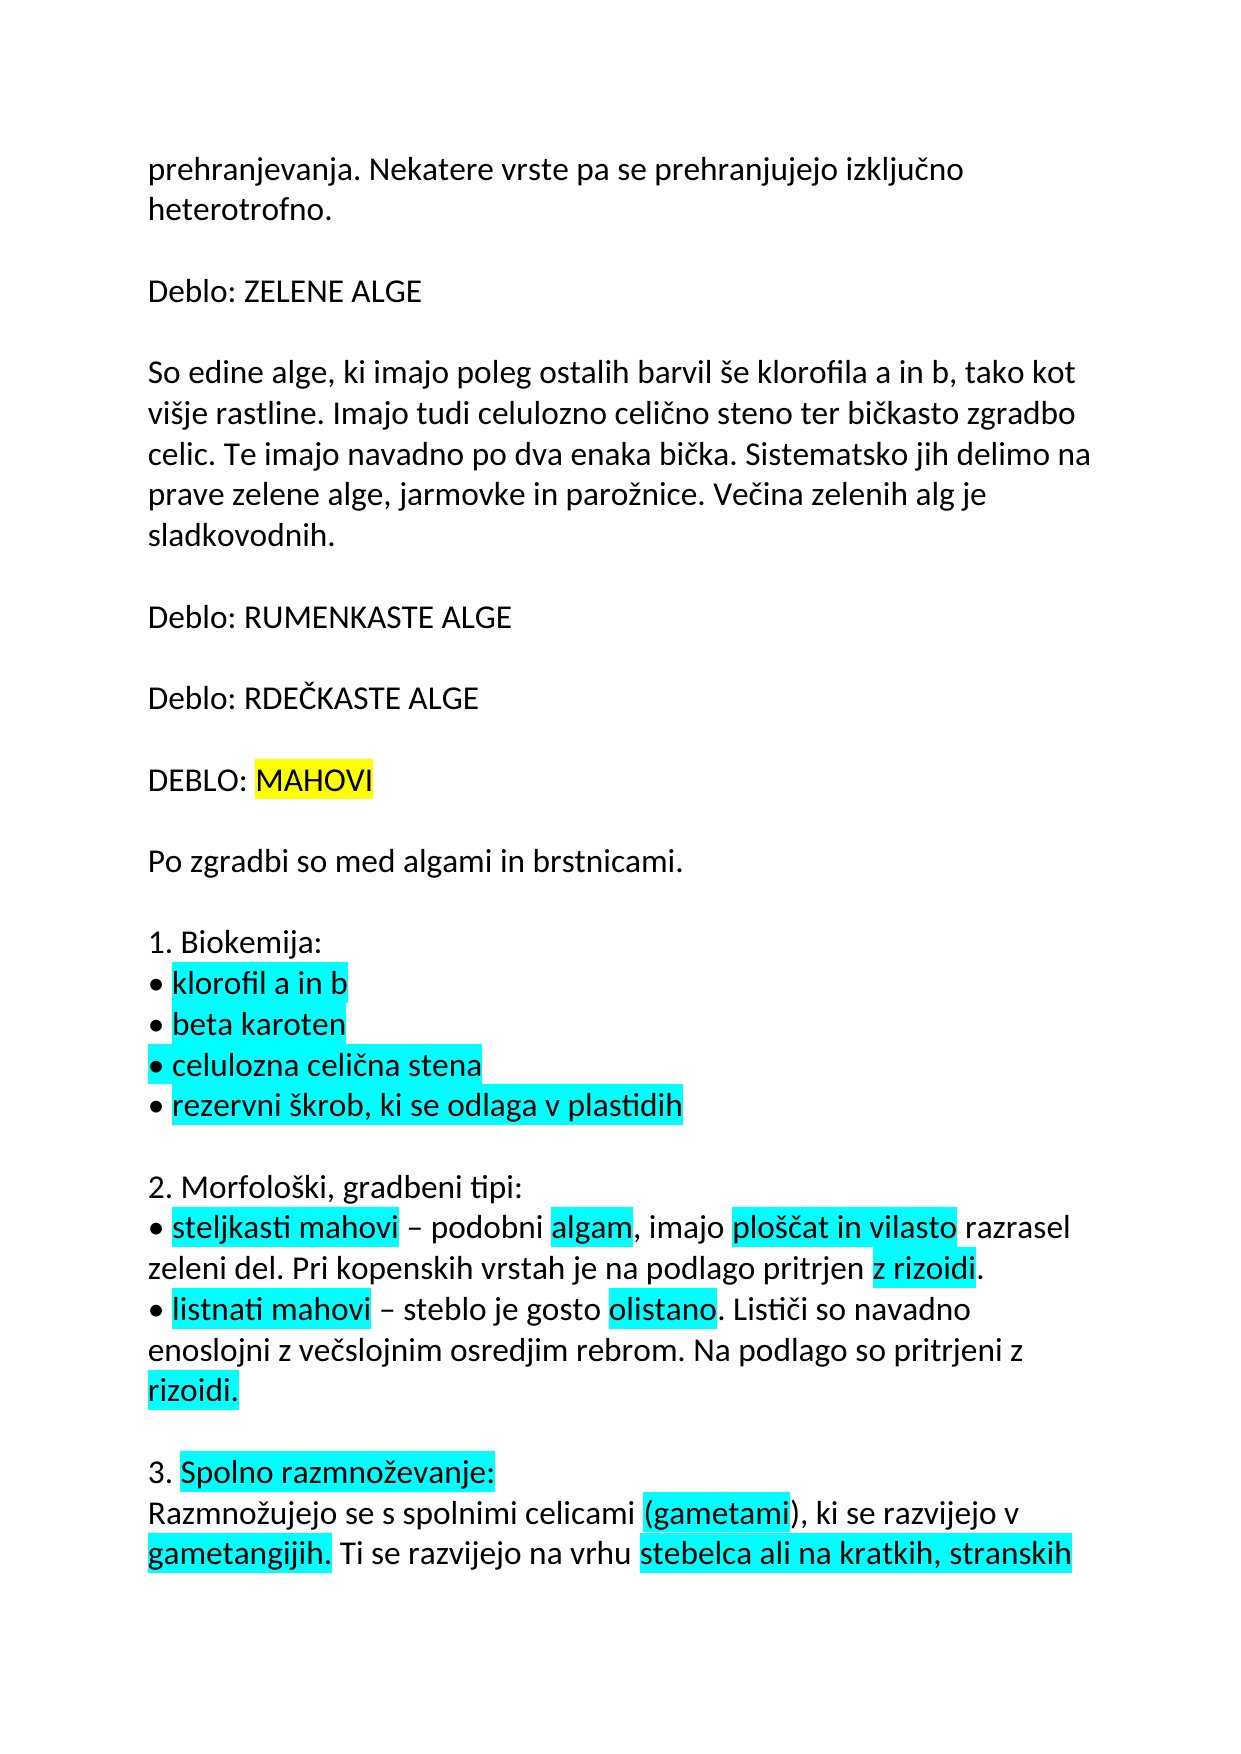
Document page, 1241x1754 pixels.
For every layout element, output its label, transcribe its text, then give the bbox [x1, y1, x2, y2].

text prehranjevanja. Nekatere vrste pa se prehranjujejo izključno heterotrofno. Deblo: ZELENE ALGE So edine alge, ki imajo poleg ostalih barvil še klorofila a in b, tako kot višje rastline. Imajo tudi celulozno celično steno ter bičkasto zgradbo celic. Te imajo navadno po dva enaka bička. Sistematsko jih delimo na prave zelene alge, jarmovke in parožnice. Večina zelenih alg je sladkovodnih. Deblo: RUMENKASTE ALGE Deblo: RDEČKASTE ALGE DEBLO: MAHOVI Po zgradbi so med algami in brstnicami. 1. Biokemija: • klorofil a in b • beta karoten • celulozna celična stena • rezervni škrob, ki se odlaga v plastidih 2. Morfološki, gradbeni tipi: • steljkasti mahovi – podobni algam, imajo ploščat in vilasto razrasel zeleni del. Pri kopenskih vrstah je na podlago pritrjen z rizoidi. • listnati mahovi – steblo je gosto olistano. Lističi so navadno enoslojni z večslojnim osredjim rebrom. Na podlago so pritrjeni z rizoidi. 3. Spolno razmnoževanje: Razmnožujejo se s spolnimi celicami (gametami), ki se razvijejo v gametangijih. Ti se razvijejo na vrhu stebelca ali na kratkih, stranskih [148, 148, 1093, 1573]
